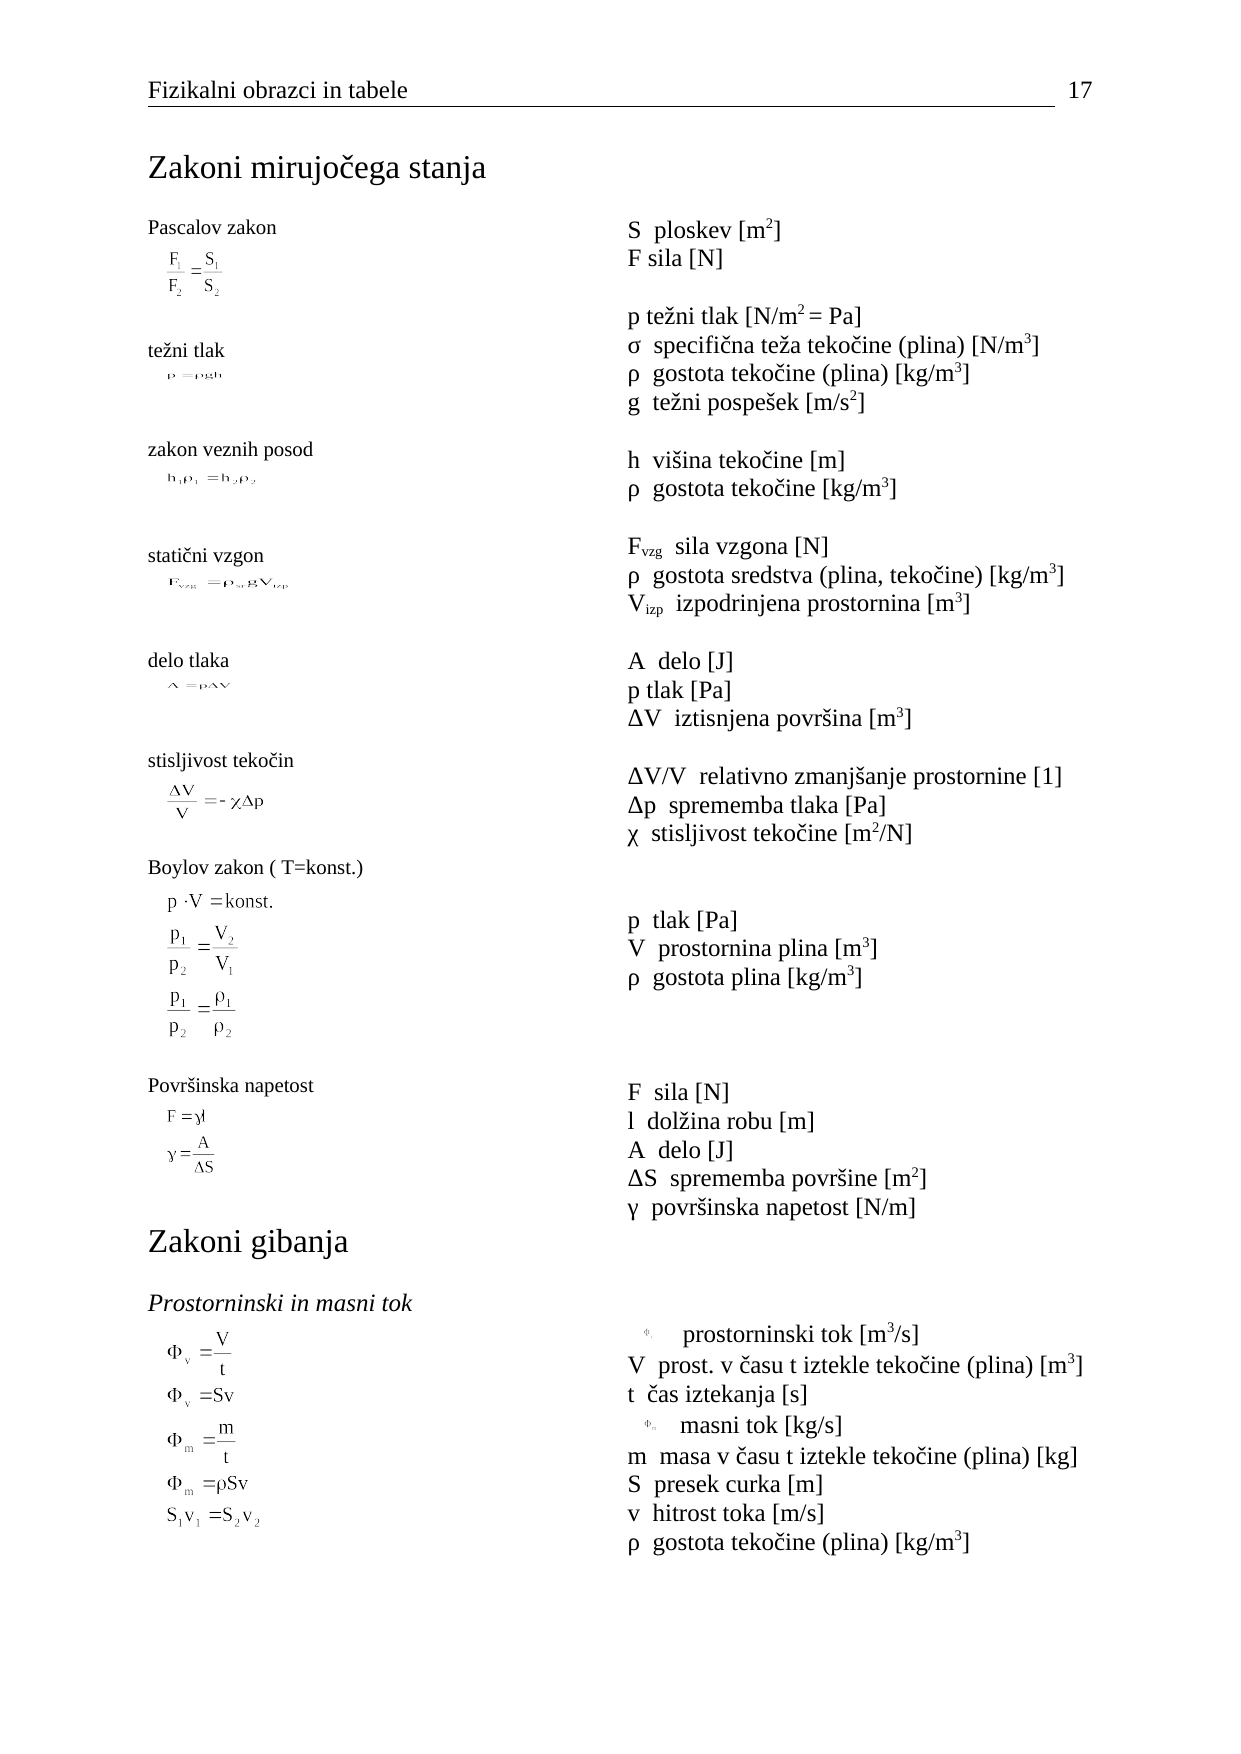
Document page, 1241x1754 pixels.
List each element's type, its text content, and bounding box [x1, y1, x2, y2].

table_header S ploskev [m2] F sila [N] p težni tlak [N/m2 = Pa] σ specifična teža tekočine (plina) [N/m3] ρ gostota tekočine (plina) [kg/m3] g težni pospešek [m/s2] h višina tekočine [m] ρ gostota tekočine [kg/m3] Fvzg sila vzgona [N] ρ gostota sredstva (plina, tekočine) [kg/m3] Vizp izpodrinjena prostornina [m3] A delo [J] p tlak [Pa] ΔV iztisnjena površina [m3] ΔV/V relativno zmanjšanje prostornine [1] Δp sprememba tlaka [Pa] χ stisljivost tekočine [m2/N] p tlak [Pa] V prostornina plina [m3] ρ gostota plina [kg/m3] F sila [N] l dolžina robu [m] A delo [J] ΔS sprememba površine [m2] γ površinska napetost [N/m] [620, 215, 1100, 1221]
table_header prostorninski tok [m3/s] V prost. v času t iztekle tekočine (plina) [m3] t čas iztekanja [s] masni tok [kg/s] m masa v času t iztekle tekočine (plina) [kg] S presek curka [m] v hitrost toka [m/s] ρ gostota tekočine (plina) [kg/m3] [620, 1317, 1100, 1584]
subtitle Zakoni gibanja [148, 1221, 1093, 1259]
table_header Pascalov zakon težni tlak zakon veznih posod statični vzgon delo tlaka stisljivost tekočin Boylov zakon ( T=konst.) Površinska napetost [140, 215, 620, 1221]
subtitle Prostorninski in masni tok [148, 1288, 1093, 1317]
subtitle Zakoni mirujočega stanja [148, 148, 1093, 186]
table_header [140, 1317, 620, 1584]
